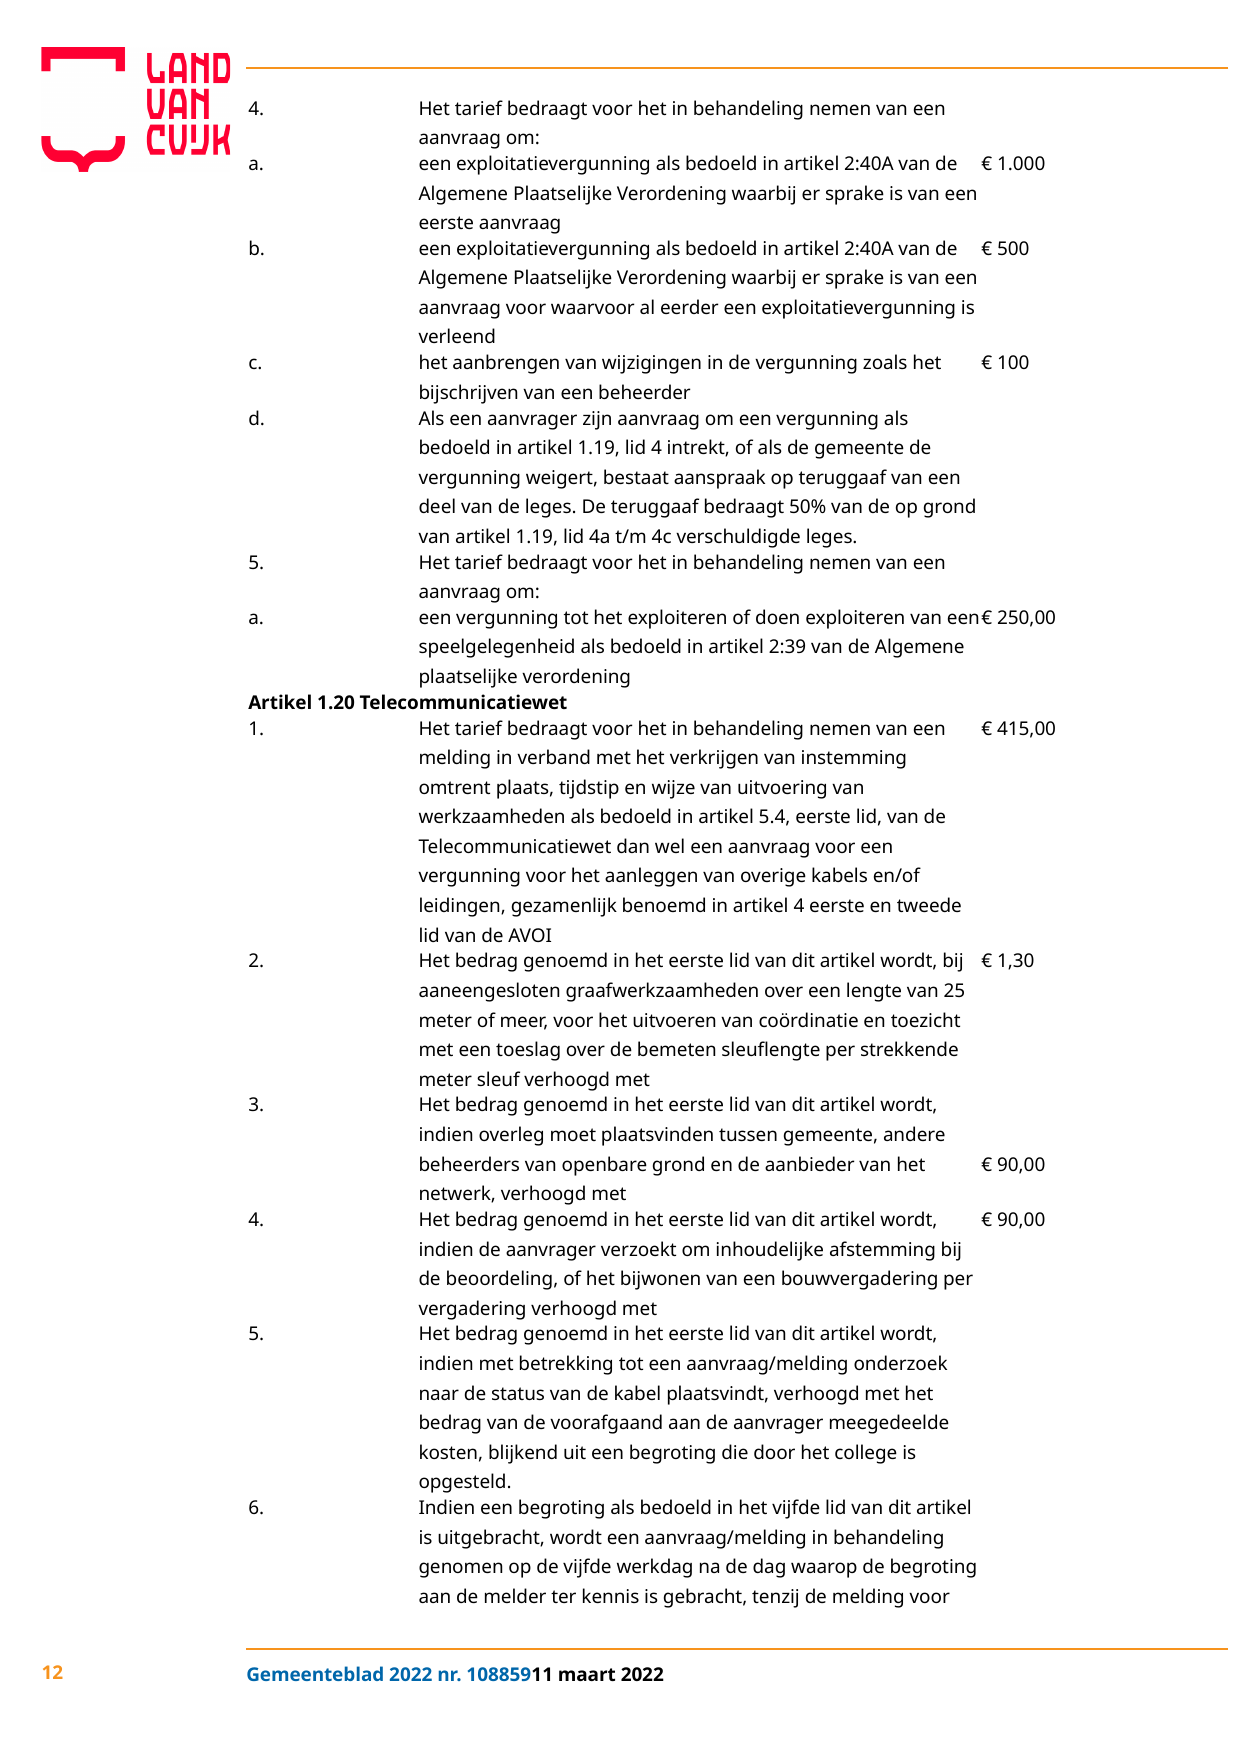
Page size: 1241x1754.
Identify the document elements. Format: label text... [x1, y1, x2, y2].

table_cell Het bedrag genoemd in het eerste lid van dit artikel wordt, indien overleg moet plaatsvinden tussen gemeente, andere beheerders van openbare grond en de aanbieder van het netwerk, verhoogd met [418, 1092, 981, 1206]
table_cell € 1.000 [981, 150, 1152, 235]
table_cell Het bedrag genoemd in het eerste lid van dit artikel wordt, indien de aanvrager verzoekt om inhoudelijke afstemming bij de beoordeling, of het bijwonen van een bouwvergadering per vergadering verhoogd met [418, 1206, 981, 1321]
table_cell [981, 549, 1152, 604]
table_cell d. [248, 405, 418, 549]
table_cell 3. [248, 1092, 418, 1206]
table_cell 4. [248, 95, 418, 150]
table_cell Het tarief bedraagt voor het in behandeling nemen van een aanvraag om: [418, 549, 981, 604]
table_cell Het bedrag genoemd in het eerste lid van dit artikel wordt, bij aaneengesloten graafwerkzaamheden over een lengte van 25 meter of meer, voor het uitvoeren van coördinatie en toezicht met een toeslag over de bemeten sleuflengte per strekkende meter sleuf verhoogd met [418, 948, 981, 1092]
table_cell € 415,00 [981, 715, 1152, 948]
table_cell [981, 1494, 1152, 1609]
table_cell € 250,00 [981, 604, 1152, 689]
table_cell a. [248, 604, 418, 689]
table_cell 5. [248, 1321, 418, 1494]
table_cell c. [248, 350, 418, 405]
table_cell Artikel 1.20 Telecommunicatiewet [248, 689, 981, 715]
table_cell een exploitatievergunning als bedoeld in artikel 2:40A van de Algemene Plaatselijke Verordening waarbij er sprake is van een eerste aanvraag [418, 150, 981, 235]
table_cell 2. [248, 948, 418, 1092]
picture [41, 47, 231, 172]
table_cell Als een aanvrager zijn aanvraag om een vergunning als bedoeld in artikel 1.19, lid 4 intrekt, of als de gemeente de vergunning weigert, bestaat aanspraak op teruggaaf van een deel van de leges. De teruggaaf bedraagt 50% van de op grond van artikel 1.19, lid 4a t/m 4c verschuldigde leges. [418, 405, 981, 549]
table_cell het aanbrengen van wijzigingen in de vergunning zoals het bijschrijven van een beheerder [418, 350, 981, 405]
table_cell [981, 1321, 1152, 1494]
table_cell € 100 [981, 350, 1152, 405]
table_cell 6. [248, 1494, 418, 1609]
table_cell a. [248, 150, 418, 235]
table_cell [981, 405, 1152, 549]
table_cell 1. [248, 715, 418, 948]
table_cell een vergunning tot het exploiteren of doen exploiteren van een speelgelegenheid als bedoeld in artikel 2:39 van de Algemene plaatselijke verordening [418, 604, 981, 689]
table_cell Het tarief bedraagt voor het in behandeling nemen van een melding in verband met het verkrijgen van instemming omtrent plaats, tijdstip en wijze van uitvoering van werkzaamheden als bedoeld in artikel 5.4, eerste lid, van de Telecommunicatiewet dan wel een aanvraag voor een vergunning voor het aanleggen van overige kabels en/of leidingen, gezamenlijk benoemd in artikel 4 eerste en tweede lid van de AVOI [418, 715, 981, 948]
table_cell € 500 [981, 235, 1152, 349]
table_cell 4. [248, 1206, 418, 1321]
table_cell Het tarief bedraagt voor het in behandeling nemen van een aanvraag om: [418, 95, 981, 150]
table_cell Het bedrag genoemd in het eerste lid van dit artikel wordt, indien met betrekking tot een aanvraag/melding onderzoek naar de status van de kabel plaatsvindt, verhoogd met het bedrag van de voorafgaand aan de aanvrager meegedeelde kosten, blijkend uit een begroting die door het college is opgesteld. [418, 1321, 981, 1494]
table_cell € 90,00 [981, 1092, 1152, 1206]
table_cell b. [248, 235, 418, 349]
table_cell een exploitatievergunning als bedoeld in artikel 2:40A van de Algemene Plaatselijke Verordening waarbij er sprake is van een aanvraag voor waarvoor al eerder een exploitatievergunning is verleend [418, 235, 981, 349]
table_cell € 1,30 [981, 948, 1152, 1092]
table_cell [981, 689, 1152, 715]
table_cell Indien een begroting als bedoeld in het vijfde lid van dit artikel is uitgebracht, wordt een aanvraag/melding in behandeling genomen op de vijfde werkdag na de dag waarop de begroting aan de melder ter kennis is gebracht, tenzij de melding voor [418, 1494, 981, 1609]
table_cell 5. [248, 549, 418, 604]
table_cell € 90,00 [981, 1206, 1152, 1321]
table_cell [981, 95, 1152, 150]
